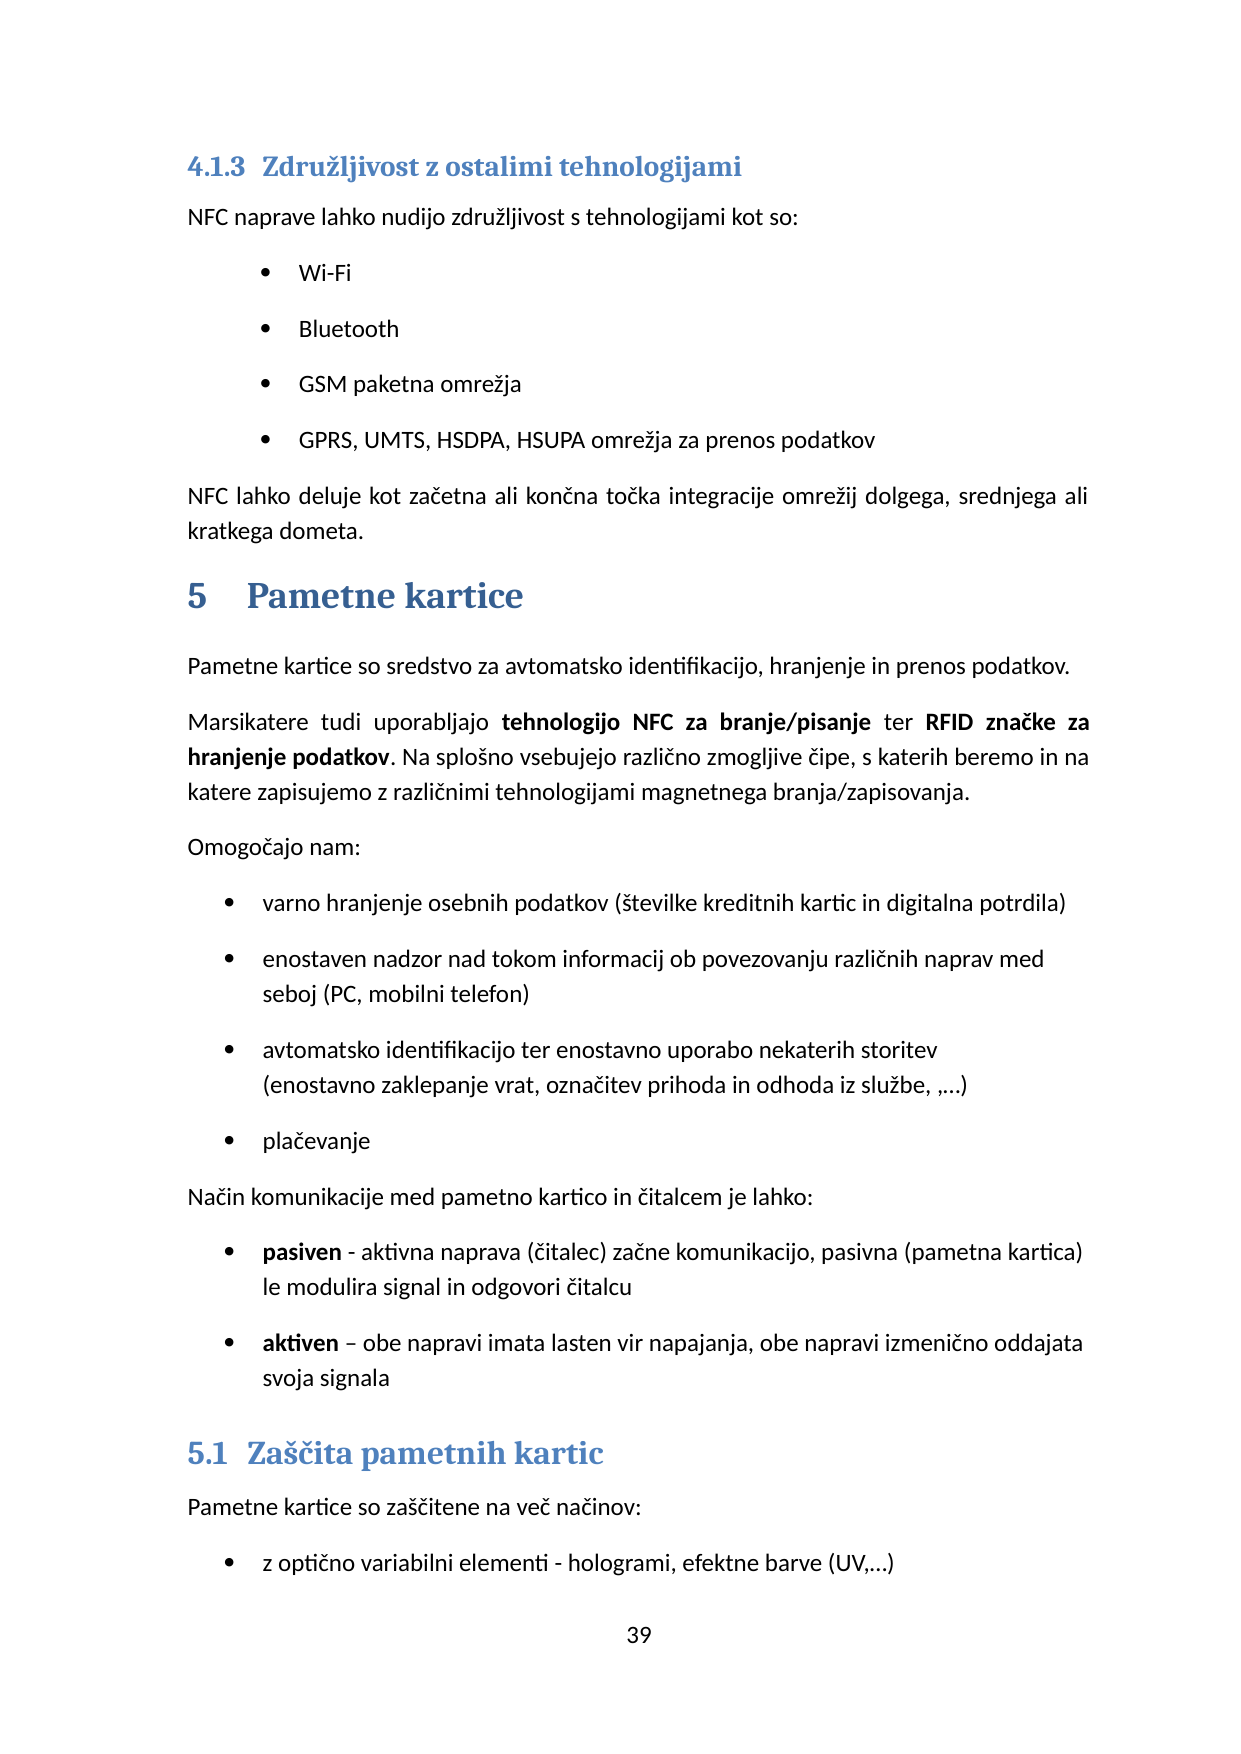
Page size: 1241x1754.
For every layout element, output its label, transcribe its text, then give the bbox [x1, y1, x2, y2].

list GPRS, UMTS, HSDPA, HSUPA omrežja za prenos podatkov [261, 424, 1090, 455]
list plačevanje [225, 1125, 1090, 1155]
list z optično variabilni elementi - hologrami, efektne barve (UV,…) [225, 1547, 1090, 1578]
list enostaven nadzor nad tokom informacij ob povezovanju različnih naprav med seboj (PC, mobilni telefon) [225, 943, 1090, 1009]
list pasiven - aktivna naprava (čitalec) začne komunikacijo, pasivna (pametna kartica) le modulira signal in odgovori čitalcu [225, 1236, 1090, 1302]
text NFC lahko deluje kot začetna ali končna točka integracije omrežij dolgega, srednjega ali kratkega dometa. [187, 480, 1090, 546]
subtitle Pametne kartice [187, 575, 1090, 618]
text Omogočajo nam: [187, 831, 1090, 862]
list varno hranjenje osebnih podatkov (številke kreditnih kartic in digitalna potrdila) [225, 887, 1090, 918]
list aktiven – obe napravi imata lasten vir napajanja, obe napravi izmenično oddajata svoja signala [225, 1327, 1090, 1393]
text Marsikatere tudi uporabljajo tehnologijo NFC za branje/pisanje ter RFID značke za hranjenje podatkov. Na splošno vsebujejo različno zmogljive čipe, s katerih beremo in na katere zapisujemo z različnimi tehnologijami magnetnega branja/zapisovanja. [187, 706, 1090, 806]
text Pametne kartice so sredstvo za avtomatsko identifikacijo, hranjenje in prenos podatkov. [187, 650, 1090, 680]
subtitle Zaščita pametnih kartic [187, 1435, 1090, 1473]
text NFC naprave lahko nudijo združljivost s tehnologijami kot so: [187, 201, 1090, 232]
text Način komunikacije med pametno kartico in čitalcem je lahko: [187, 1181, 1090, 1211]
list Bluetooth [261, 313, 1090, 343]
list Wi-Fi [261, 257, 1090, 287]
subtitle Združljivost z ostalimi tehnologijami [187, 150, 1090, 183]
text Pametne kartice so zaščitene na več načinov: [187, 1491, 1090, 1522]
list GSM paketna omrežja [261, 368, 1090, 399]
list avtomatsko identifikacijo ter enostavno uporabo nekaterih storitev (enostavno zaklepanje vrat, označitev prihoda in odhoda iz službe, ,…) [225, 1034, 1090, 1099]
